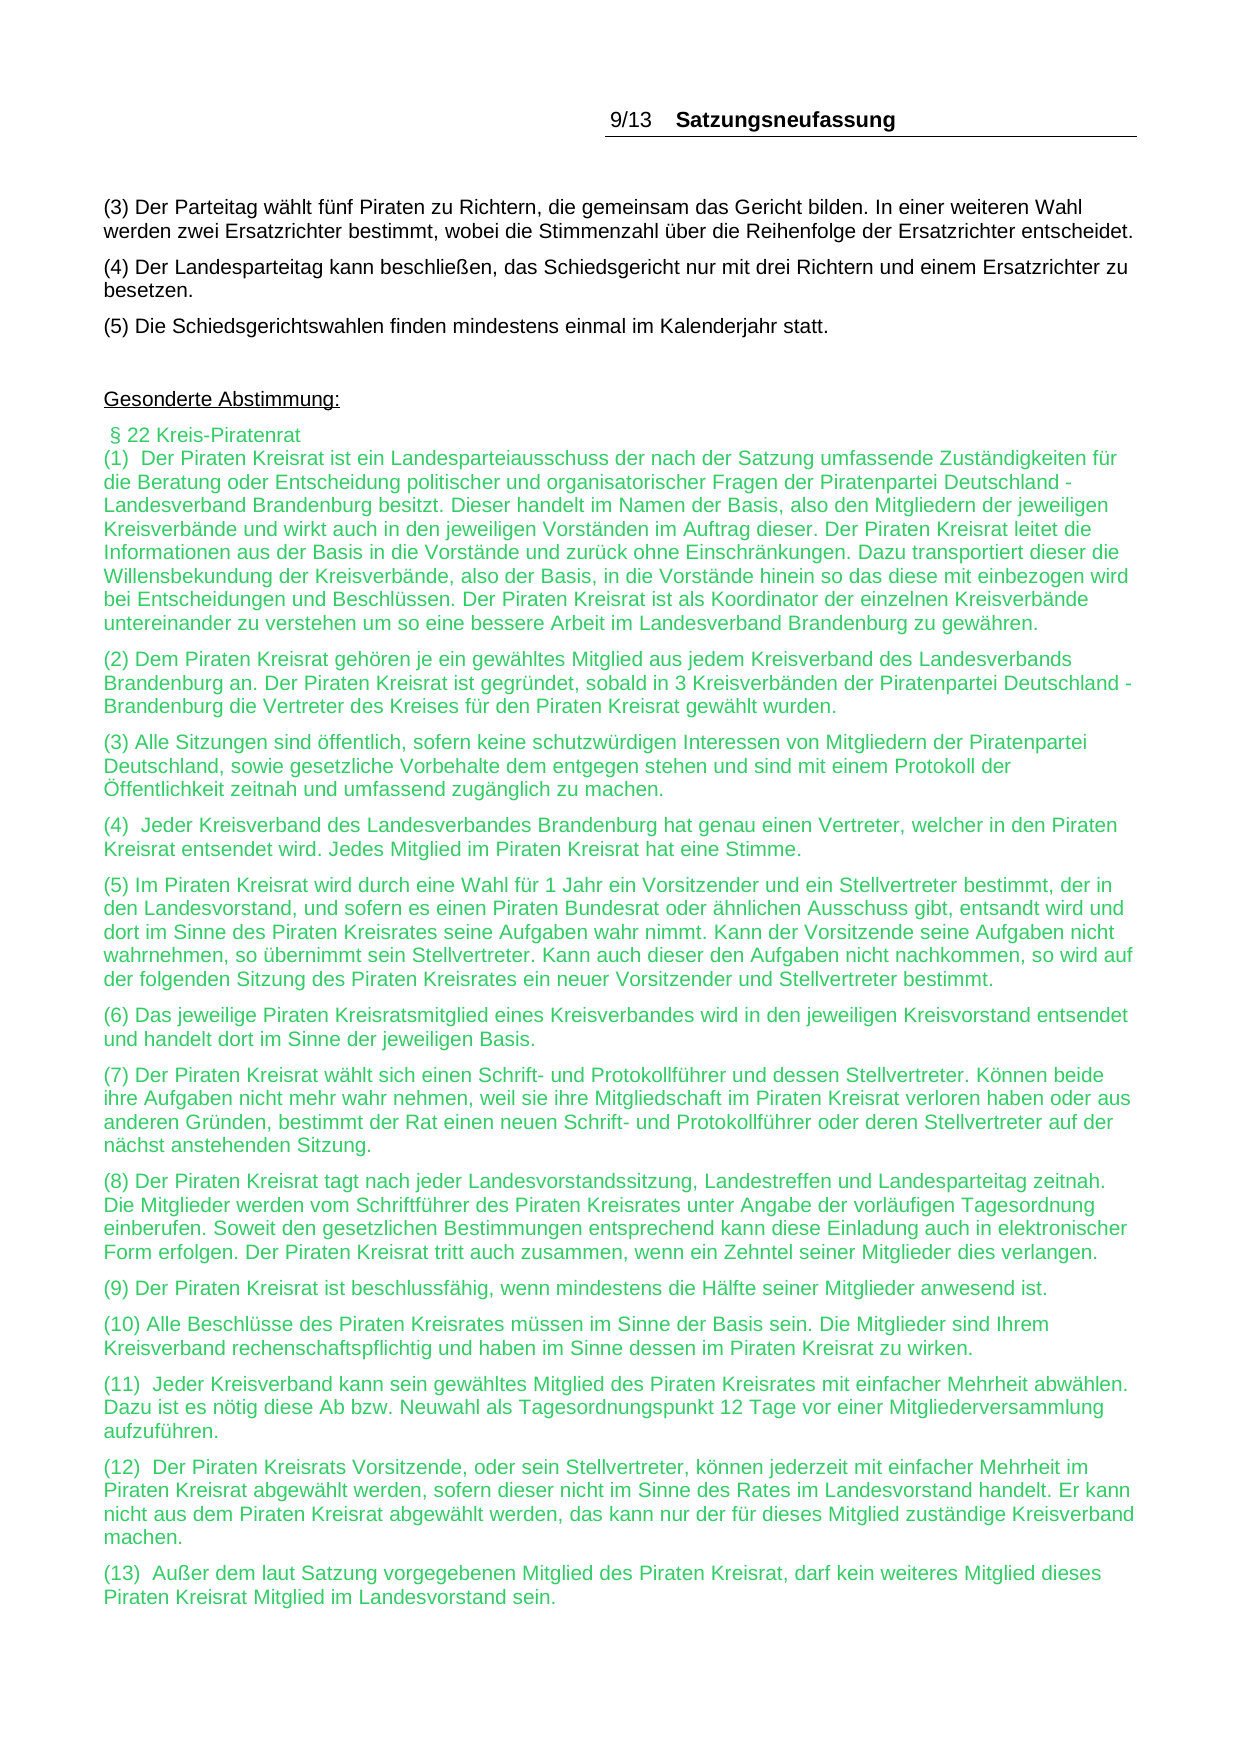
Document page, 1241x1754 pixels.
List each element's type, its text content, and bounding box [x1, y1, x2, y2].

text (13) Außer dem laut Satzung vorgegebenen Mitglied des Piraten Kreisrat, darf kein weiteres Mitglied dieses Piraten Kreisrat Mitglied im Landesvorstand sein. [103, 1562, 1137, 1609]
text (7) Der Piraten Kreisrat wählt sich einen Schrift- und Protokollführer und dessen Stellvertreter. Können beide ihre Aufgaben nicht mehr wahr nehmen, weil sie ihre Mitgliedschaft im Piraten Kreisrat verloren haben oder aus anderen Gründen, bestimmt der Rat einen neuen Schrift- und Protokollführer oder deren Stellvertreter auf der nächst anstehenden Sitzung. [103, 1063, 1137, 1157]
text (9) Der Piraten Kreisrat ist beschlussfähig, wenn mindestens die Hälfte seiner Mitglieder anwesend ist. [103, 1276, 1137, 1300]
text (6) Das jeweilige Piraten Kreisratsmitglied eines Kreisverbandes wird in den jeweiligen Kreisvorstand entsendet und handelt dort im Sinne der jeweiligen Basis. [103, 1003, 1137, 1051]
text (8) Der Piraten Kreisrat tagt nach jeder Landesvorstandssitzung, Landestreffen und Landesparteitag zeitnah. Die Mitglieder werden vom Schriftführer des Piraten Kreisrates unter Angabe der vorläufigen Tagesordnung einberufen. Soweit den gesetzlichen Bestimmungen entsprechend kann diese Einladung auch in elektronischer Form erfolgen. Der Piraten Kreisrat tritt auch zusammen, wenn ein Zehntel seiner Mitglieder dies verlangen. [103, 1170, 1137, 1264]
text (5) Die Schiedsgerichtswahlen finden mindestens einmal im Kalenderjahr statt. [103, 315, 1137, 338]
text (3) Alle Sitzungen sind öffentlich, sofern keine schutzwürdigen Interessen von Mitgliedern der Piratenpartei Deutschland, sowie gesetzliche Vorbehalte dem entgegen stehen und sind mit einem Protokoll der Öffentlichkeit zeitnah und umfassend zugänglich zu machen. [103, 731, 1137, 801]
text (4) Jeder Kreisverband des Landesverbandes Brandenburg hat genau einen Vertreter, welcher in den Piraten Kreisrat entsendet wird. Jedes Mitglied im Piraten Kreisrat hat eine Stimme. [103, 814, 1137, 861]
text (2) Dem Piraten Kreisrat gehören je ein gewähltes Mitglied aus jedem Kreisverband des Landesverbands Brandenburg an. Der Piraten Kreisrat ist gegründet, sobald in 3 Kreisverbänden der Piratenpartei Deutschland - Brandenburg die Vertreter des Kreises für den Piraten Kreisrat gewählt wurden. [103, 647, 1137, 718]
text (12) Der Piraten Kreisrats Vorsitzende, oder sein Stellvertreter, können jederzeit mit einfacher Mehrheit im Piraten Kreisrat abgewählt werden, sofern dieser nicht im Sinne des Rates im Landesvorstand handelt. Er kann nicht aus dem Piraten Kreisrat abgewählt werden, das kann nur der für dieses Mitglied zuständige Kreisverband machen. [103, 1455, 1137, 1549]
text (5) Im Piraten Kreisrat wird durch eine Wahl für 1 Jahr ein Vorsitzender und ein Stellvertreter bestimmt, der in den Landesvorstand, und sofern es einen Piraten Bundesrat oder ähnlichen Ausschuss gibt, entsandt wird und dort im Sinne des Piraten Kreisrates seine Aufgaben wahr nimmt. Kann der Vorsitzende seine Aufgaben nicht wahrnehmen, so übernimmt sein Stellvertreter. Kann auch dieser den Aufgaben nicht nachkommen, so wird auf der folgenden Sitzung des Piraten Kreisrates ein neuer Vorsitzender und Stellvertreter bestimmt. [103, 873, 1137, 991]
text § 22 Kreis-Piratenrat [103, 423, 1137, 447]
text (10) Alle Beschlüsse des Piraten Kreisrates müssen im Sinne der Basis sein. Die Mitglieder sind Ihrem Kreisverband rechenschaftspflichtig und haben im Sinne dessen im Piraten Kreisrat zu wirken. [103, 1312, 1137, 1359]
text (1) Der Piraten Kreisrat ist ein Landesparteiausschuss der nach der Satzung umfassende Zuständigkeiten für die Beratung oder Entscheidung politischer und organisatorischer Fragen der Piratenpartei Deutschland - Landesverband Brandenburg besitzt. Dieser handelt im Namen der Basis, also den Mitgliedern der jeweiligen Kreisverbände und wirkt auch in den jeweiligen Vorständen im Auftrag dieser. Der Piraten Kreisrat leitet die Informationen aus der Basis in die Vorstände und zurück ohne Einschränkungen. Dazu transportiert dieser die Willensbekundung der Kreisverbände, also der Basis, in die Vorstände hinein so das diese mit einbezogen wird bei Entscheidungen und Beschlüssen. Der Piraten Kreisrat ist als Koordinator der einzelnen Kreisverbände untereinander zu verstehen um so eine bessere Arbeit im Landesverband Brandenburg zu gewähren. [103, 447, 1137, 635]
text (11) Jeder Kreisverband kann sein gewähltes Mitglied des Piraten Kreisrates mit einfacher Mehrheit abwählen. Dazu ist es nötig diese Ab bzw. Neuwahl als Tagesordnungspunkt 12 Tage vor einer Mitgliederversammlung aufzuführen. [103, 1372, 1137, 1443]
text (3) Der Parteitag wählt fünf Piraten zu Richtern, die gemeinsam das Gericht bilden. In einer weiteren Wahl werden zwei Ersatzrichter bestimmt, wobei die Stimmenzahl über die Reihenfolge der Ersatzrichter entscheidet. [103, 196, 1137, 243]
text Gesonderte Abstimmung: [103, 387, 1137, 411]
text (4) Der Landesparteitag kann beschließen, das Schiedsgericht nur mit drei Richtern und einem Ersatzrichter zu besetzen. [103, 255, 1137, 302]
